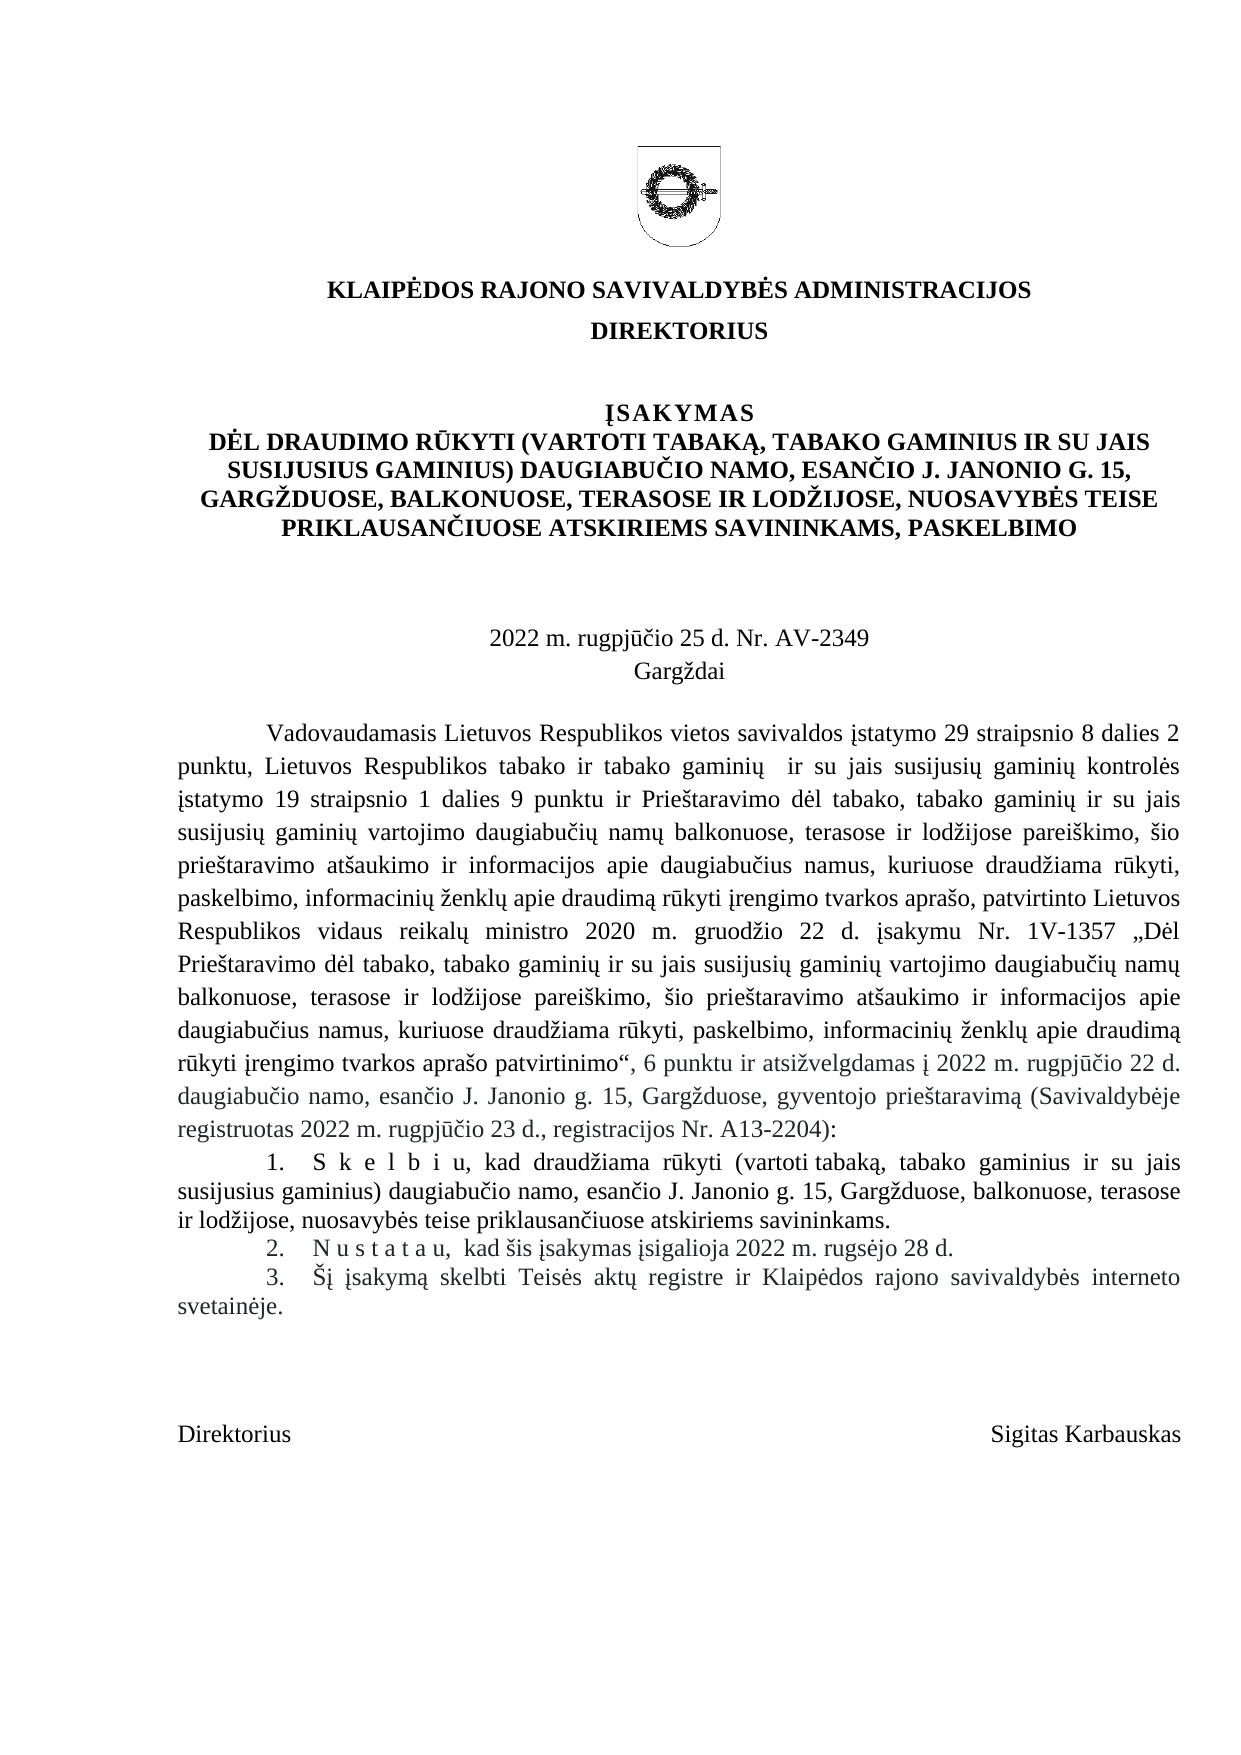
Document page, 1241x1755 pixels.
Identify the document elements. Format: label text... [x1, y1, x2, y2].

text 3. Šį įsakymą skelbti Teisės aktų registre ir Klaipėdos rajono savivaldybės interneto svetainėje. [177, 1262, 1181, 1320]
text Gargždai [177, 656, 1181, 685]
text 1. S k e l b i u, kad draudžiama rūkyti (vartoti tabaką, tabako gaminius ir su jais susijusius gaminius) daugiabučio namo, esančio J. Janonio g. 15, Gargžduose, balkonuose, terasose ir lodžijose, nuosavybės teise priklausančiuose atskiriems savininkams. [177, 1147, 1181, 1233]
text Vadovaudamasis Lietuvos Respublikos vietos savivaldos įstatymo 29 straipsnio 8 dalies 2 punktu, Lietuvos Respublikos tabako ir tabako gaminių ir su jais susijusių gaminių kontrolės įstatymo 19 straipsnio 1 dalies 9 punktu ir Prieštaravimo dėl tabako, tabako gaminių ir su jais susijusių gaminių vartojimo daugiabučių namų balkonuose, terasose ir lodžijose pareiškimo, šio prieštaravimo atšaukimo ir informacijos apie daugiabučius namus, kuriuose draudžiama rūkyti, paskelbimo, informacinių ženklų apie draudimą rūkyti įrengimo tvarkos aprašo, patvirtinto Lietuvos Respublikos vidaus reikalų ministro 2020 m. gruodžio 22 d. įsakymu Nr. 1V-1357 „Dėl Prieštaravimo dėl tabako, tabako gaminių ir su jais susijusių gaminių vartojimo daugiabučių namų balkonuose, terasose ir lodžijose pareiškimo, šio prieštaravimo atšaukimo ir informacijos apie daugiabučius namus, kuriuose draudžiama rūkyti, paskelbimo, informacinių ženklų apie draudimą rūkyti įrengimo tvarkos aprašo patvirtinimo“, 6 punktu ir atsižvelgdamas į 2022 m. rugpjūčio 22 d. daugiabučio namo, esančio J. Janonio g. 15, Gargžduose, gyventojo prieštaravimą (Savivaldybėje registruotas 2022 m. rugpjūčio 23 d., registracijos Nr. A13-2204): [177, 718, 1181, 1143]
text ĮSAKYMAS [177, 398, 1181, 427]
text DIREKTORIUS [177, 316, 1181, 345]
text 2. Nustatau, kad šis įsakymas įsigalioja 2022 m. rugsėjo 28 d. [177, 1233, 1181, 1262]
text KLAIPĖDOS RAJONO SAVIVALDYBĖS ADMINISTRACIJOS [177, 276, 1181, 304]
text DĖL DRAUDIMO RŪKYTI (VARTOTI TABAKĄ, TABAKO GAMINIUS IR SU JAIS SUSIJUSIUS GAMINIUS) DAUGIABUČIO NAMO, ESANČIO J. JANONIO G. 15, GARGŽDUOSE, BALKONUOSE, TERASOSE IR LODŽIJOSE, NUOSAVYBĖS TEISE PRIKLAUSANČIUOSE ATSKIRIEMS SAVININKAMS, PASKELBIMO [177, 427, 1181, 542]
text Direktorius Sigitas Karbauskas [177, 1419, 1181, 1447]
text 2022 m. rugpjūčio 25 d. Nr. AV-2349 [177, 623, 1181, 652]
